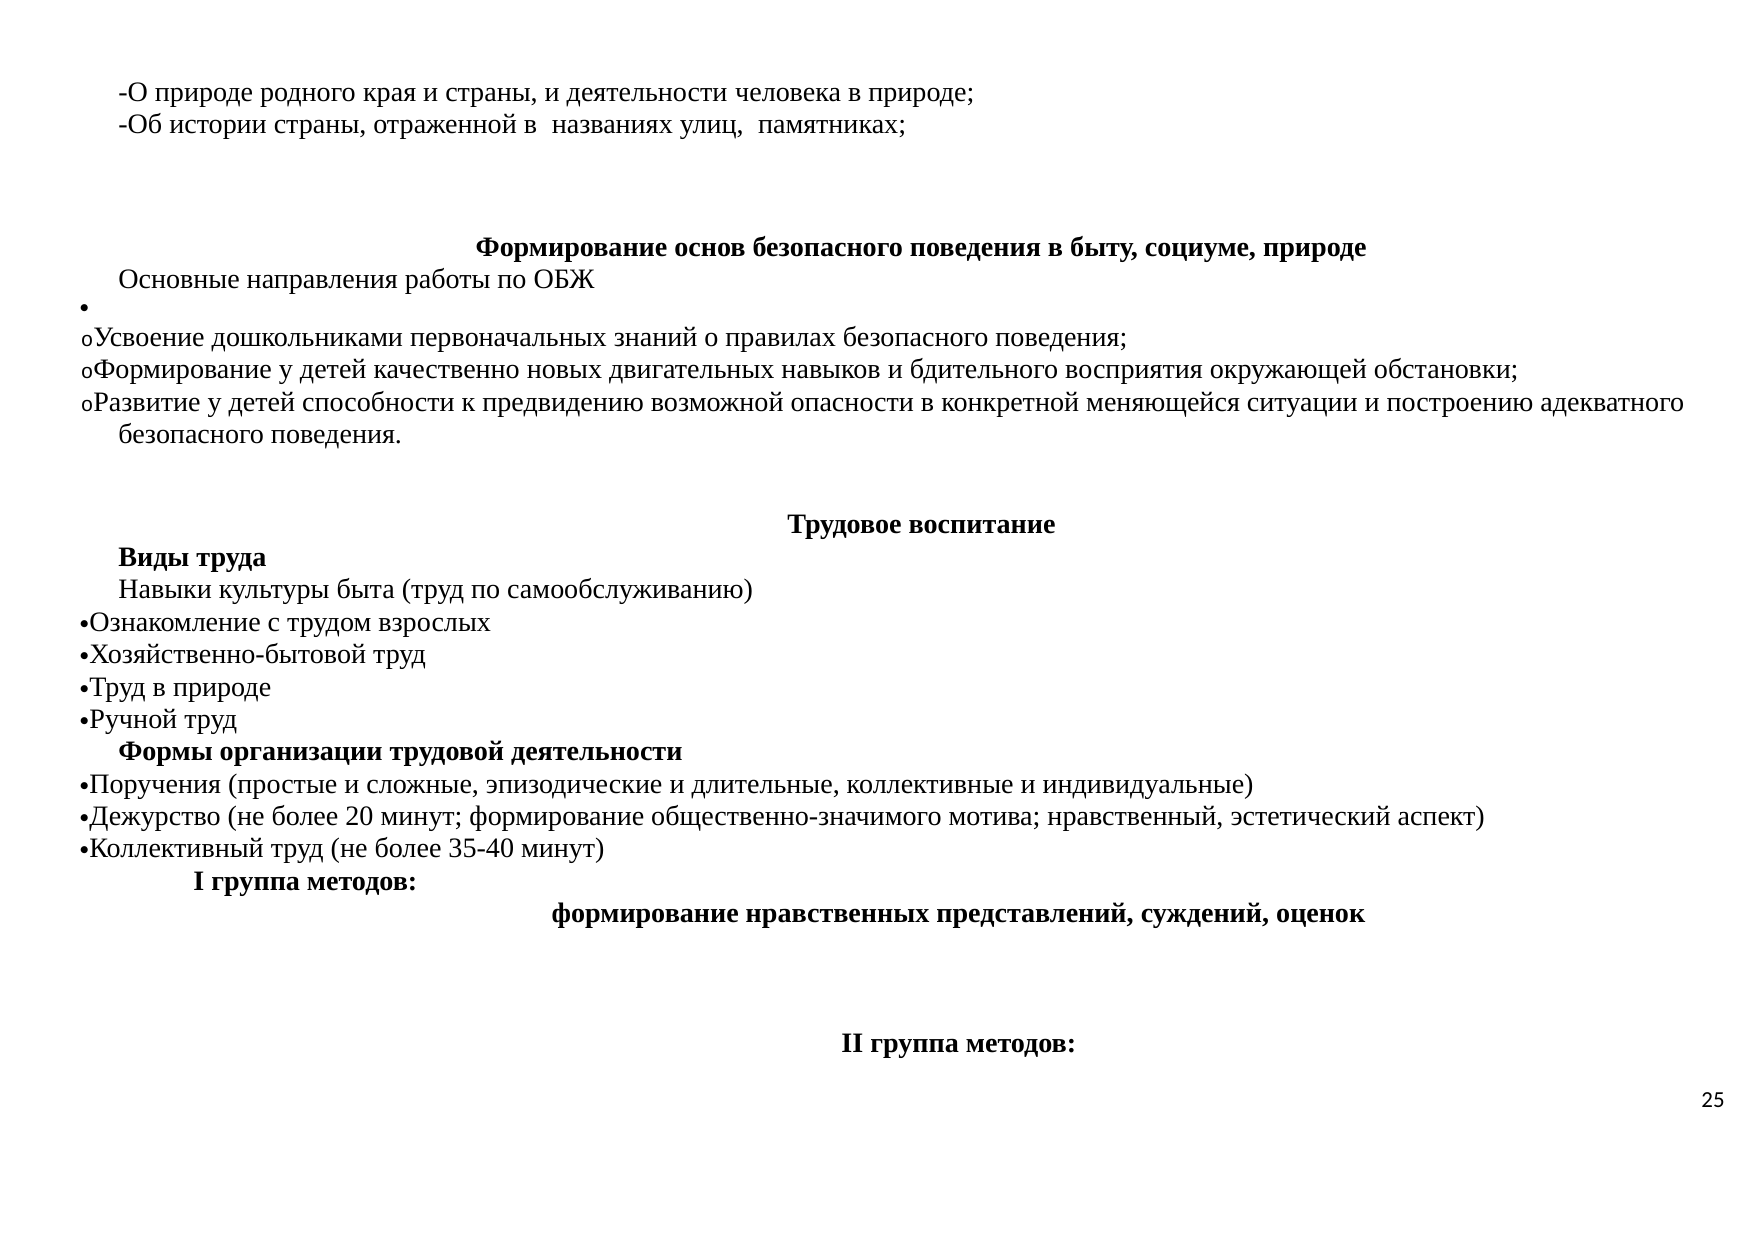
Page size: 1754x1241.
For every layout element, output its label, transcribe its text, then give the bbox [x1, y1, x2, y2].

text Виды труда [118, 540, 1724, 572]
text -О природе родного края и страны, и деятельности человека в природе; [118, 75, 1724, 107]
list Дежурство (не более 20 минут; формирование общественно-значимого мотива; нравственный, эстетический аспект) [81, 799, 1724, 832]
list Ознакомление с трудом взрослых [81, 605, 1724, 637]
list Хозяйственно-бытовой труд [81, 637, 1724, 669]
text Формирование основ безопасного поведения в быту, социуме, природе [118, 230, 1724, 262]
text Навыки культуры быта (труд по самообслуживанию) [118, 572, 1724, 605]
list Коллективный труд (не более 35-40 минут) [81, 832, 1724, 864]
text Формы организации трудовой деятельности [118, 734, 1724, 767]
list Поручения (простые и сложные, эпизодические и длительные, коллективные и индивидуальные) [81, 767, 1724, 799]
list Усвоение дошкольниками первоначальных знаний о правилах безопасного поведения; [81, 320, 1724, 352]
text Трудовое воспитание [118, 508, 1724, 540]
list Развитие у детей способности к предвидению возможной опасности в конкретной меняющейся ситуации и построению адекватного безопасного поведения. [81, 385, 1724, 450]
text I группа методов: [193, 864, 1724, 896]
text формирование нравственных представлений, суждений, оценок [193, 896, 1724, 929]
text Основные направления работы по ОБЖ [118, 262, 1724, 294]
list Труд в природе [81, 669, 1724, 702]
text II группа методов: [193, 1026, 1724, 1058]
list Ручной труд [81, 702, 1724, 734]
text -Об истории страны, отраженной в названиях улиц, памятниках; [118, 107, 1724, 140]
list Формирование у детей качественно новых двигательных навыков и бдительного восприятия окружающей обстановки; [81, 352, 1724, 385]
